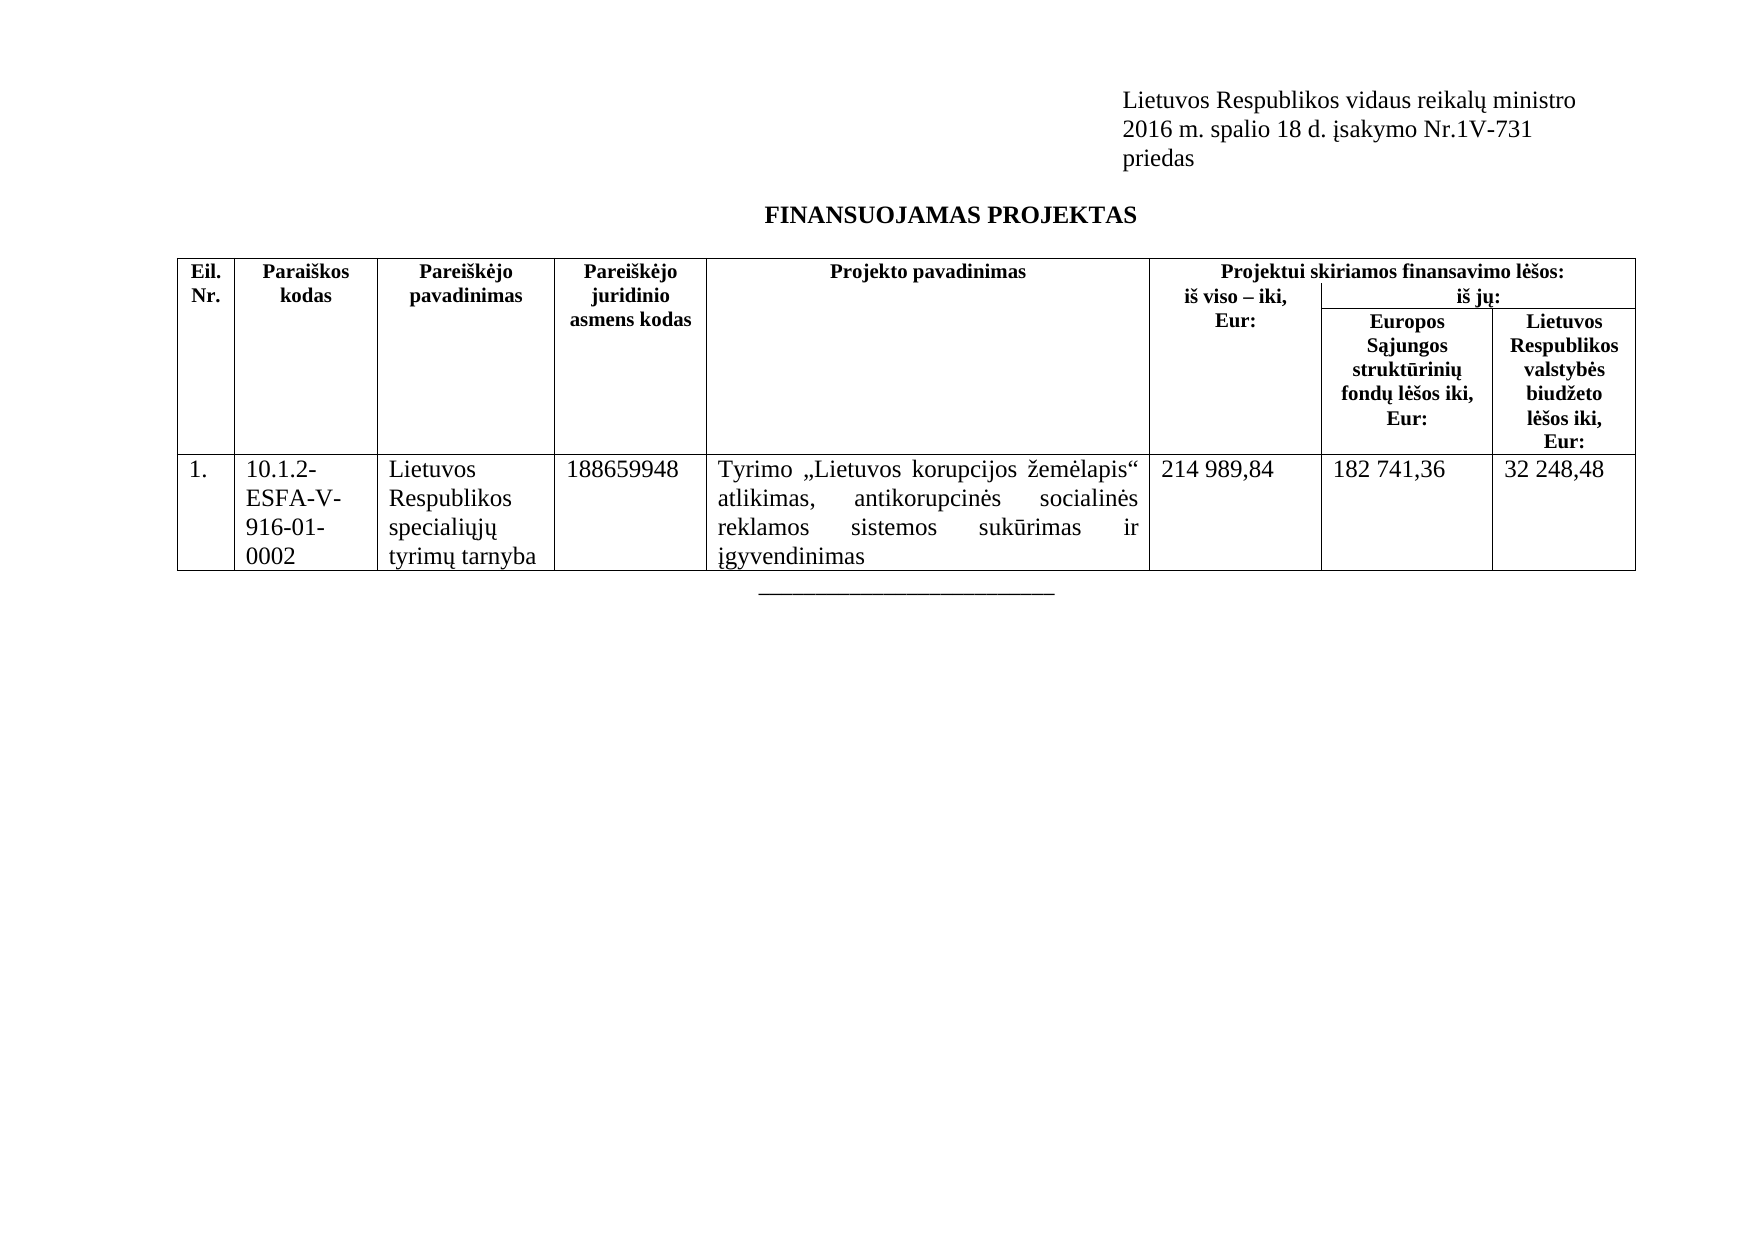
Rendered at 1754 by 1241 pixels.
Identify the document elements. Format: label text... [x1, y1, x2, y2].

table_cell 182 741,36 [1322, 455, 1492, 569]
table_cell 32 248,48 [1493, 455, 1635, 569]
table_cell Lietuvos Respublikos valstybės biudžeto lėšos iki, Eur: [1493, 309, 1635, 453]
table_header Projekto pavadinimas [707, 259, 1149, 453]
table_cell 214 989,84 [1150, 455, 1321, 569]
table_header Eil. Nr. [178, 259, 234, 453]
table_cell Lietuvos Respublikos specialiųjų tyrimų tarnyba [378, 455, 554, 569]
table_header Pareiškėjo juridinio asmens kodas [555, 259, 706, 453]
text 2016 m. spalio 18 d. įsakymo Nr.1V-731 [1122, 114, 1636, 143]
text FINANSUOJAMAS PROJEKTAS [177, 200, 1636, 229]
text __________________________ [177, 571, 1636, 599]
table_cell 10.1.2-ESFA-V-916-01-0002 [235, 455, 377, 569]
table_cell iš viso – iki, Eur: [1150, 283, 1321, 453]
table_header Pareiškėjo pavadinimas [378, 259, 554, 453]
table_cell Tyrimo „Lietuvos korupcijos žemėlapis“ atlikimas, antikorupcinės socialinės reklamos sistemos sukūrimas ir įgyvendinimas [707, 455, 1149, 569]
table_cell Europos Sąjungos struktūrinių fondų lėšos iki, Eur: [1322, 309, 1492, 453]
table_cell 1. [178, 455, 234, 569]
table_cell iš jų: [1322, 283, 1635, 308]
table_header Paraiškos kodas [235, 259, 377, 453]
table_header Projektui skiriamos finansavimo lėšos: [1150, 259, 1635, 283]
text Lietuvos Respublikos vidaus reikalų ministro [1122, 85, 1636, 114]
table_cell 188659948 [555, 455, 706, 569]
text priedas [1122, 143, 1636, 172]
